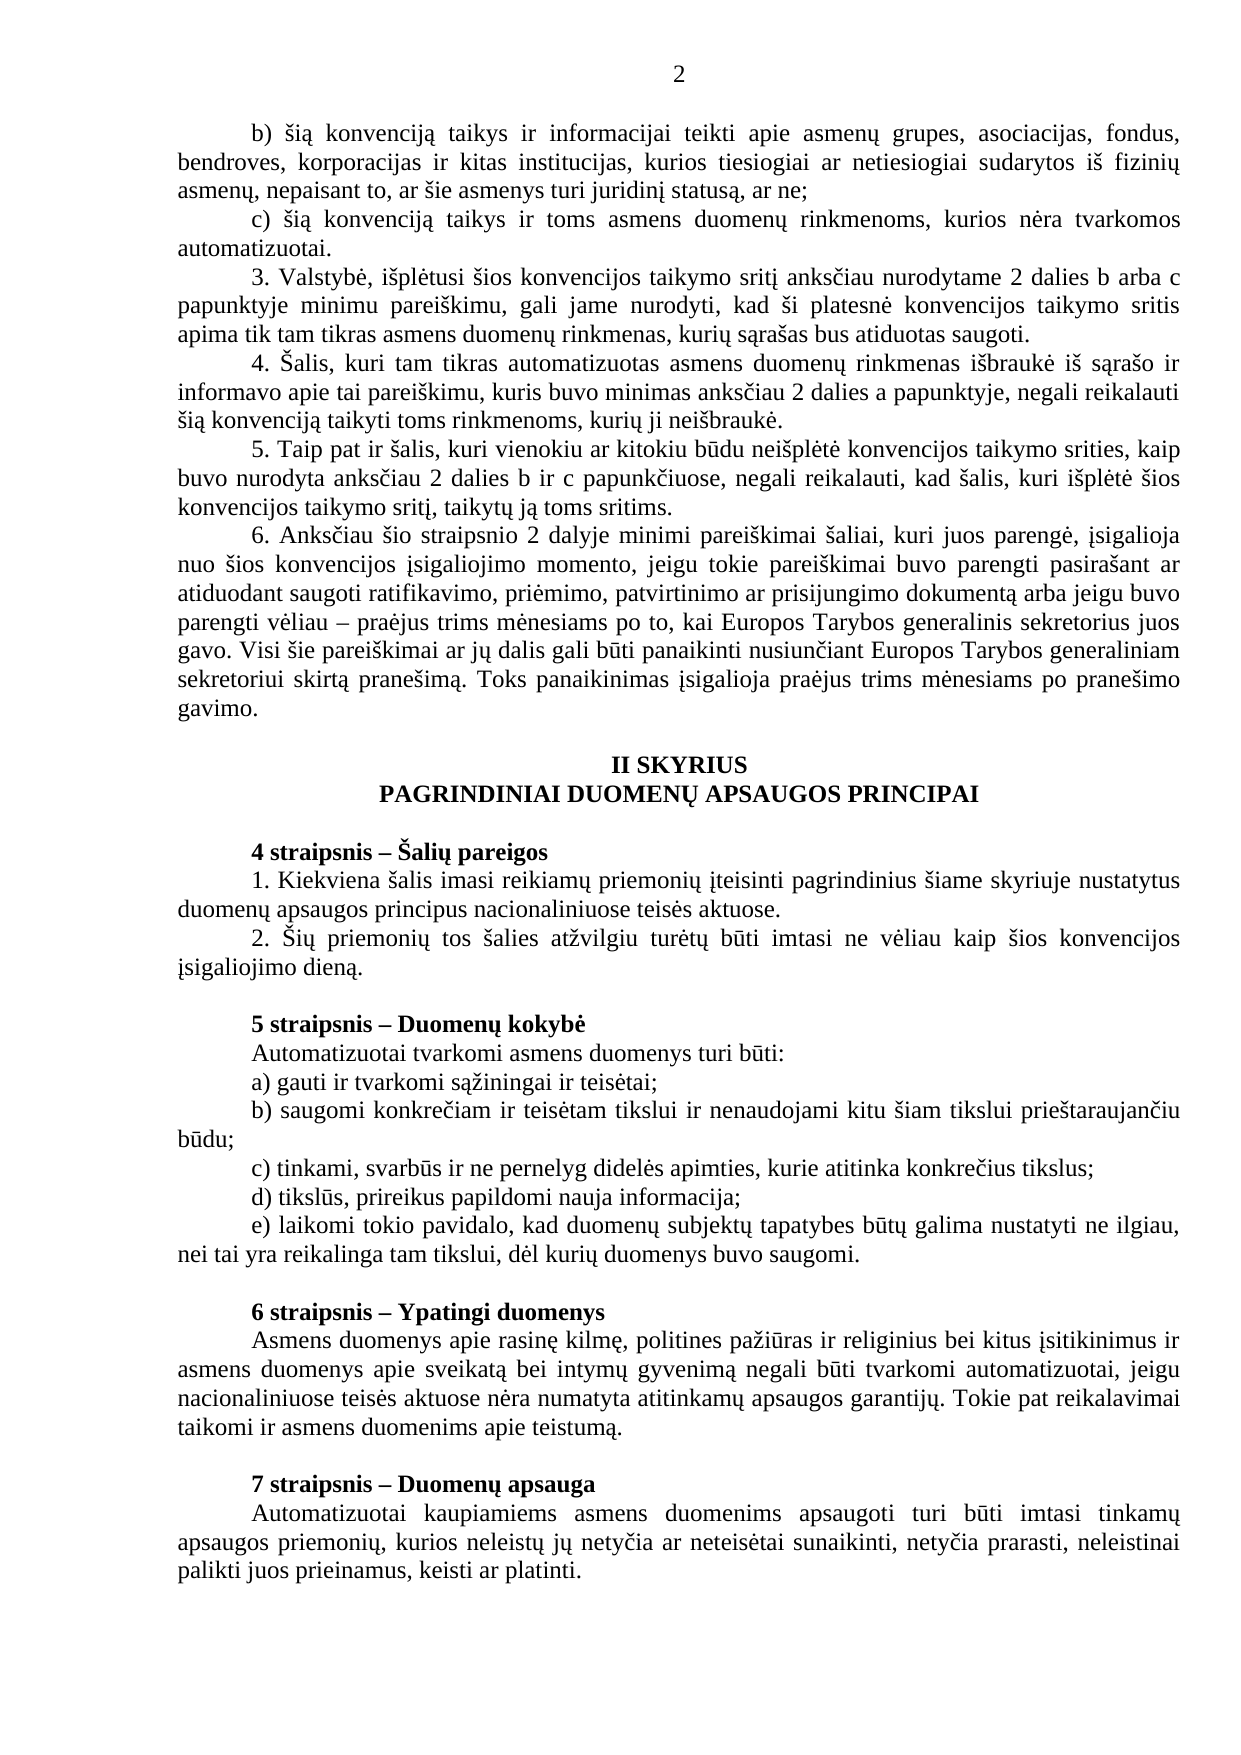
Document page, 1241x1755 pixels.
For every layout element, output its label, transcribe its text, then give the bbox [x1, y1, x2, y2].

text 6 straipsnis – Ypatingi duomenys [177, 1297, 1181, 1326]
text d) tikslūs, prireikus papildomi nauja informacija; [177, 1182, 1181, 1211]
text 7 straipsnis – Duomenų apsauga [177, 1469, 1181, 1498]
text e) laikomi tokio pavidalo, kad duomenų subjektų tapatybes būtų galima nustatyti ne ilgiau, nei tai yra reikalinga tam tikslui, dėl kurių duomenys buvo saugomi. [177, 1211, 1181, 1268]
text 5. Taip pat ir šalis, kuri vienokiu ar kitokiu būdu neišplėtė konvencijos taikymo srities, kaip buvo nurodyta anksčiau 2 dalies b ir c papunkčiuose, negali reikalauti, kad šalis, kuri išplėtė šios konvencijos taikymo sritį, taikytų ją toms sritims. [177, 434, 1181, 521]
text 4 straipsnis – Šalių pareigos [177, 837, 1181, 866]
text 2. Šių priemonių tos šalies atžvilgiu turėtų būti imtasi ne vėliau kaip šios konvencijos įsigaliojimo dieną. [177, 923, 1181, 981]
text Pagrindiniai duomenų apsaugos principai [177, 779, 1181, 808]
text b) saugomi konkrečiam ir teisėtam tikslui ir nenaudojami kitu šiam tikslui prieštaraujančiu būdu; [177, 1096, 1181, 1153]
text 1. Kiekviena šalis imasi reikiamų priemonių įteisinti pagrindinius šiame skyriuje nustatytus duomenų apsaugos principus nacionaliniuose teisės aktuose. [177, 866, 1181, 923]
text II skyrius [177, 751, 1181, 779]
text 5 straipsnis – Duomenų kokybė [177, 1009, 1181, 1038]
text Automatizuotai kaupiamiems asmens duomenims apsaugoti turi būti imtasi tinkamų apsaugos priemonių, kurios neleistų jų netyčia ar neteisėtai sunaikinti, netyčia prarasti, neleistinai palikti juos prieinamus, keisti ar platinti. [177, 1498, 1181, 1584]
text 3. Valstybė, išplėtusi šios konvencijos taikymo sritį anksčiau nurodytame 2 dalies b arba c papunktyje minimu pareiškimu, gali jame nurodyti, kad ši platesnė konvencijos taikymo sritis apima tik tam tikras asmens duomenų rinkmenas, kurių sąrašas bus atiduotas saugoti. [177, 262, 1181, 348]
text Asmens duomenys apie rasinę kilmę, politines pažiūras ir religinius bei kitus įsitikinimus ir asmens duomenys apie sveikatą bei intymų gyvenimą negali būti tvarkomi automatizuotai, jeigu nacionaliniuose teisės aktuose nėra numatyta atitinkamų apsaugos garantijų. Tokie pat reikalavimai taikomi ir asmens duomenims apie teistumą. [177, 1326, 1181, 1441]
text a) gauti ir tvarkomi sąžiningai ir teisėtai; [177, 1067, 1181, 1096]
text b) šią konvenciją taikys ir informacijai teikti apie asmenų grupes, asociacijas, fondus, bendroves, korporacijas ir kitas institucijas, kurios tiesiogiai ar netiesiogiai sudarytos iš fizinių asmenų, nepaisant to, ar šie asmenys turi juridinį statusą, ar ne; [177, 118, 1181, 204]
text c) šią konvenciją taikys ir toms asmens duomenų rinkmenoms, kurios nėra tvarkomos automatizuotai. [177, 204, 1181, 262]
text 6. Anksčiau šio straipsnio 2 dalyje minimi pareiškimai šaliai, kuri juos parengė, įsigalioja nuo šios konvencijos įsigaliojimo momento, jeigu tokie pareiškimai buvo parengti pasirašant ar atiduodant saugoti ratifikavimo, priėmimo, patvirtinimo ar prisijungimo dokumentą arba jeigu buvo parengti vėliau – praėjus trims mėnesiams po to, kai Europos Tarybos generalinis sekretorius juos gavo. Visi šie pareiškimai ar jų dalis gali būti panaikinti nusiunčiant Europos Tarybos generaliniam sekretoriui skirtą pranešimą. Toks panaikinimas įsigalioja praėjus trims mėnesiams po pranešimo gavimo. [177, 521, 1181, 722]
text Automatizuotai tvarkomi asmens duomenys turi būti: [177, 1038, 1181, 1067]
text c) tinkami, svarbūs ir ne pernelyg didelės apimties, kurie atitinka konkrečius tikslus; [177, 1153, 1181, 1182]
text 4. Šalis, kuri tam tikras automatizuotas asmens duomenų rinkmenas išbraukė iš sąrašo ir informavo apie tai pareiškimu, kuris buvo minimas anksčiau 2 dalies a papunktyje, negali reikalauti šią konvenciją taikyti toms rinkmenoms, kurių ji neišbraukė. [177, 348, 1181, 434]
